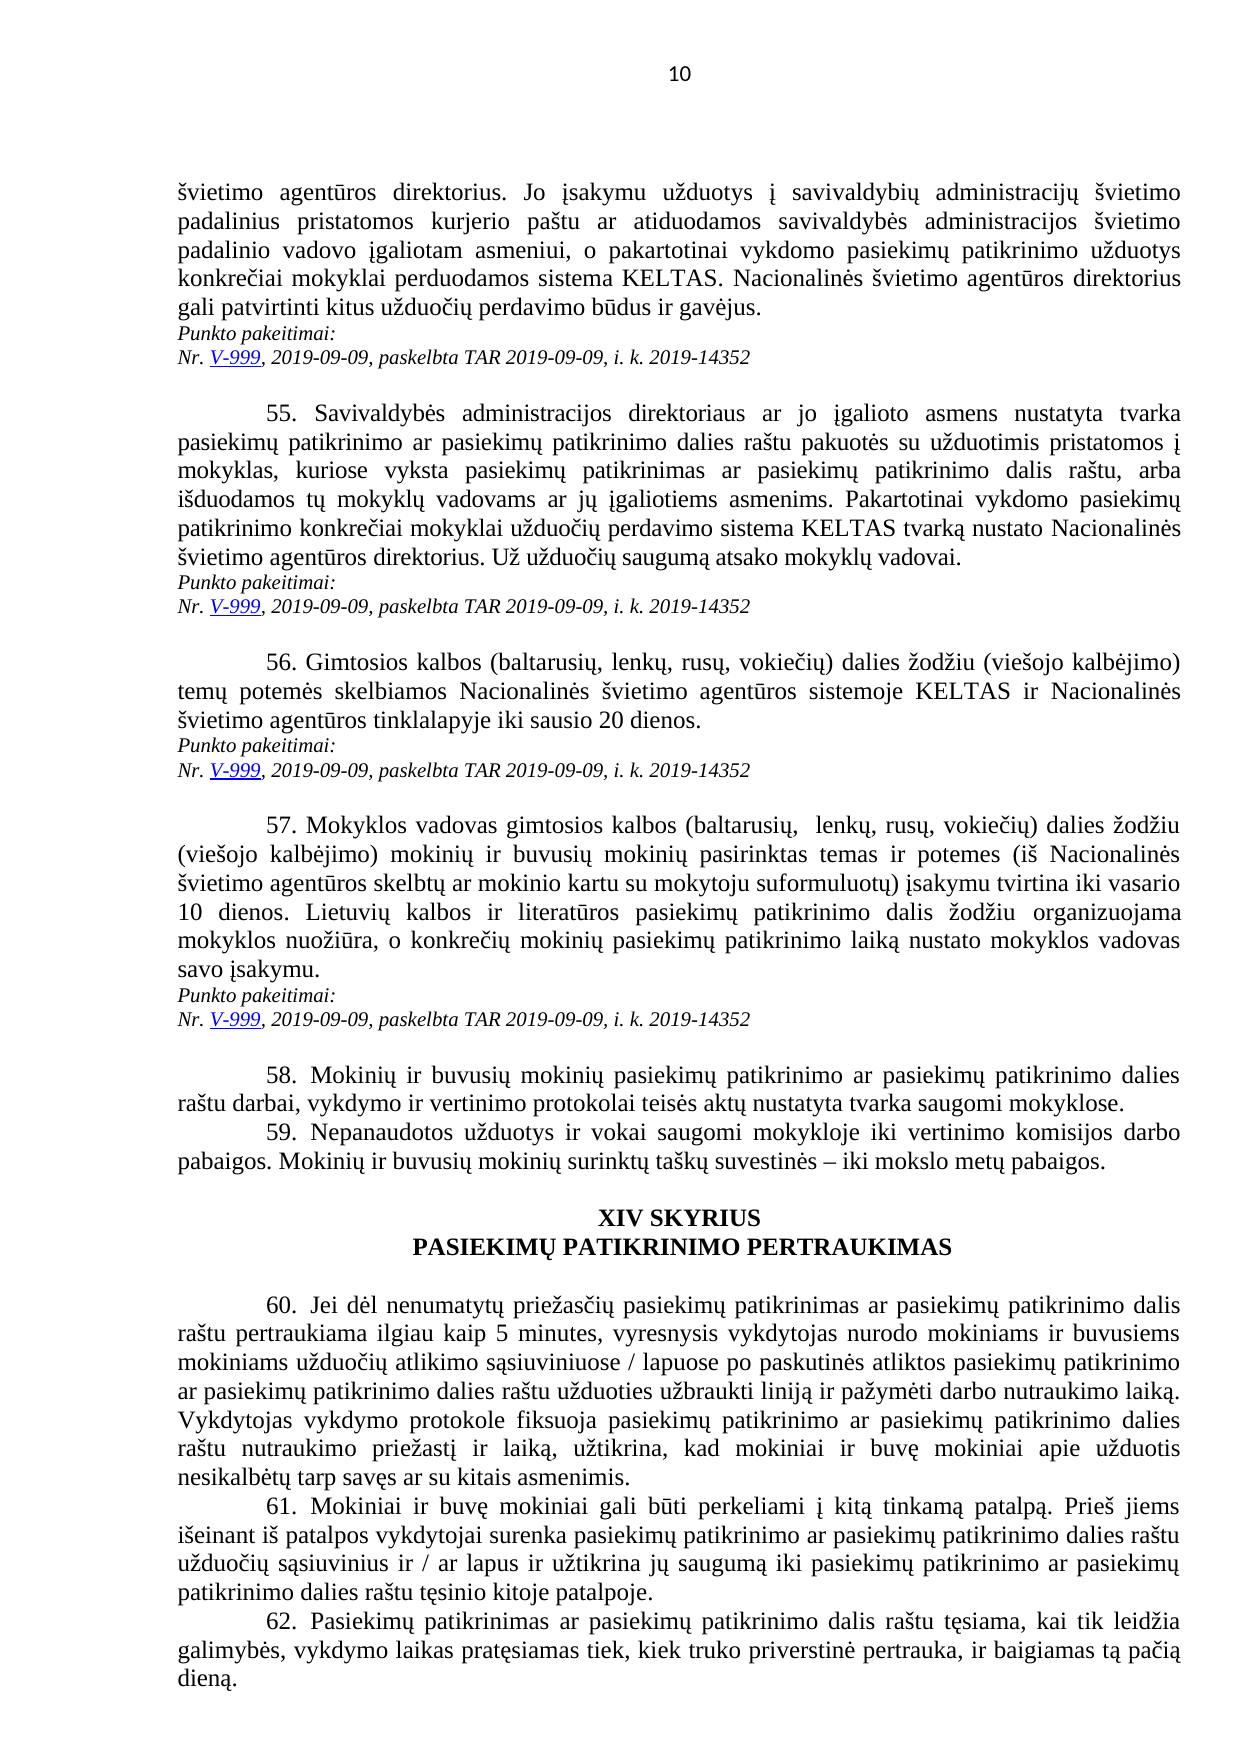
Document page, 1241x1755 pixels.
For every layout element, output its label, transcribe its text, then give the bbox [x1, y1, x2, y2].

text Punkto pakeitimai: [177, 321, 1181, 345]
text švietimo agentūros direktorius. Jo įsakymu užduotys į savivaldybių administracijų švietimo padalinius pristatomos kurjerio paštu ar atiduodamos savivaldybės administracijos švietimo padalinio vadovo įgaliotam asmeniui, o pakartotinai vykdomo pasiekimų patikrinimo užduotys konkrečiai mokyklai perduodamos sistema KELTAS. Nacionalinės švietimo agentūros direktorius gali patvirtinti kitus užduočių perdavimo būdus ir gavėjus. [177, 177, 1181, 321]
text 57. Mokyklos vadovas gimtosios kalbos (baltarusių, lenkų, rusų, vokiečių) dalies žodžiu (viešojo kalbėjimo) mokinių ir buvusių mokinių pasirinktas temas ir potemes (iš Nacionalinės švietimo agentūros skelbtų ar mokinio kartu su mokytoju suformuluotų) įsakymu tvirtina iki vasario 10 dienos. Lietuvių kalbos ir literatūros pasiekimų patikrinimo dalis žodžiu organizuojama mokyklos nuožiūra, o konkrečių mokinių pasiekimų patikrinimo laiką nustato mokyklos vadovas savo įsakymu. [177, 810, 1181, 983]
text 62. Pasiekimų patikrinimas ar pasiekimų patikrinimo dalis raštu tęsiama, kai tik leidžia galimybės, vykdymo laikas pratęsiamas tiek, kiek truko priverstinė pertrauka, ir baigiamas tą pačią dieną. [177, 1606, 1181, 1692]
text Nr. V-999, 2019-09-09, paskelbta TAR 2019-09-09, i. k. 2019-14352 [177, 1007, 1181, 1031]
text 59. Nepanaudotos užduotys ir vokai saugomi mokykloje iki vertinimo komisijos darbo pabaigos. Mokinių ir buvusių mokinių surinktų taškų suvestinės – iki mokslo metų pabaigos. [177, 1117, 1181, 1175]
text Nr. V-999, 2019-09-09, paskelbta TAR 2019-09-09, i. k. 2019-14352 [177, 594, 1181, 618]
text Punkto pakeitimai: [177, 733, 1181, 757]
text Nr. V-999, 2019-09-09, paskelbta TAR 2019-09-09, i. k. 2019-14352 [177, 345, 1181, 369]
text PASIEKIMŲ PATIKRINIMO PERTRAUKIMAS [177, 1232, 1181, 1261]
text Nr. V-999, 2019-09-09, paskelbta TAR 2019-09-09, i. k. 2019-14352 [177, 757, 1181, 782]
text Punkto pakeitimai: [177, 983, 1181, 1007]
text 61. Mokiniai ir buvę mokiniai gali būti perkeliami į kitą tinkamą patalpą. Prieš jiems išeinant iš patalpos vykdytojai surenka pasiekimų patikrinimo ar pasiekimų patikrinimo dalies raštu užduočių sąsiuvinius ir / ar lapus ir užtikrina jų saugumą iki pasiekimų patikrinimo ar pasiekimų patikrinimo dalies raštu tęsinio kitoje patalpoje. [177, 1491, 1181, 1606]
text 56. Gimtosios kalbos (baltarusių, lenkų, rusų, vokiečių) dalies žodžiu (viešojo kalbėjimo) temų potemės skelbiamos Nacionalinės švietimo agentūros sistemoje KELTAS ir Nacionalinės švietimo agentūros tinklalapyje iki sausio 20 dienos. [177, 647, 1181, 733]
text Punkto pakeitimai: [177, 570, 1181, 594]
text 58. Mokinių ir buvusių mokinių pasiekimų patikrinimo ar pasiekimų patikrinimo dalies raštu darbai, vykdymo ir vertinimo protokolai teisės aktų nustatyta tvarka saugomi mokyklose. [177, 1060, 1181, 1117]
text 60. Jei dėl nenumatytų priežasčių pasiekimų patikrinimas ar pasiekimų patikrinimo dalis raštu pertraukiama ilgiau kaip 5 minutes, vyresnysis vykdytojas nurodo mokiniams ir buvusiems mokiniams užduočių atlikimo sąsiuviniuose / lapuose po paskutinės atliktos pasiekimų patikrinimo ar pasiekimų patikrinimo dalies raštu užduoties užbraukti liniją ir pažymėti darbo nutraukimo laiką. Vykdytojas vykdymo protokole fiksuoja pasiekimų patikrinimo ar pasiekimų patikrinimo dalies raštu nutraukimo priežastį ir laiką, užtikrina, kad mokiniai ir buvę mokiniai apie užduotis nesikalbėtų tarp savęs ar su kitais asmenimis. [177, 1290, 1181, 1491]
text 55. Savivaldybės administracijos direktoriaus ar jo įgalioto asmens nustatyta tvarka pasiekimų patikrinimo ar pasiekimų patikrinimo dalies raštu pakuotės su užduotimis pristatomos į mokyklas, kuriose vyksta pasiekimų patikrinimas ar pasiekimų patikrinimo dalis raštu, arba išduodamos tų mokyklų vadovams ar jų įgaliotiems asmenims. Pakartotinai vykdomo pasiekimų patikrinimo konkrečiai mokyklai užduočių perdavimo sistema KELTAS tvarką nustato Nacionalinės švietimo agentūros direktorius. Už užduočių saugumą atsako mokyklų vadovai. [177, 398, 1181, 570]
text XIV SKYRIUS [177, 1203, 1181, 1232]
